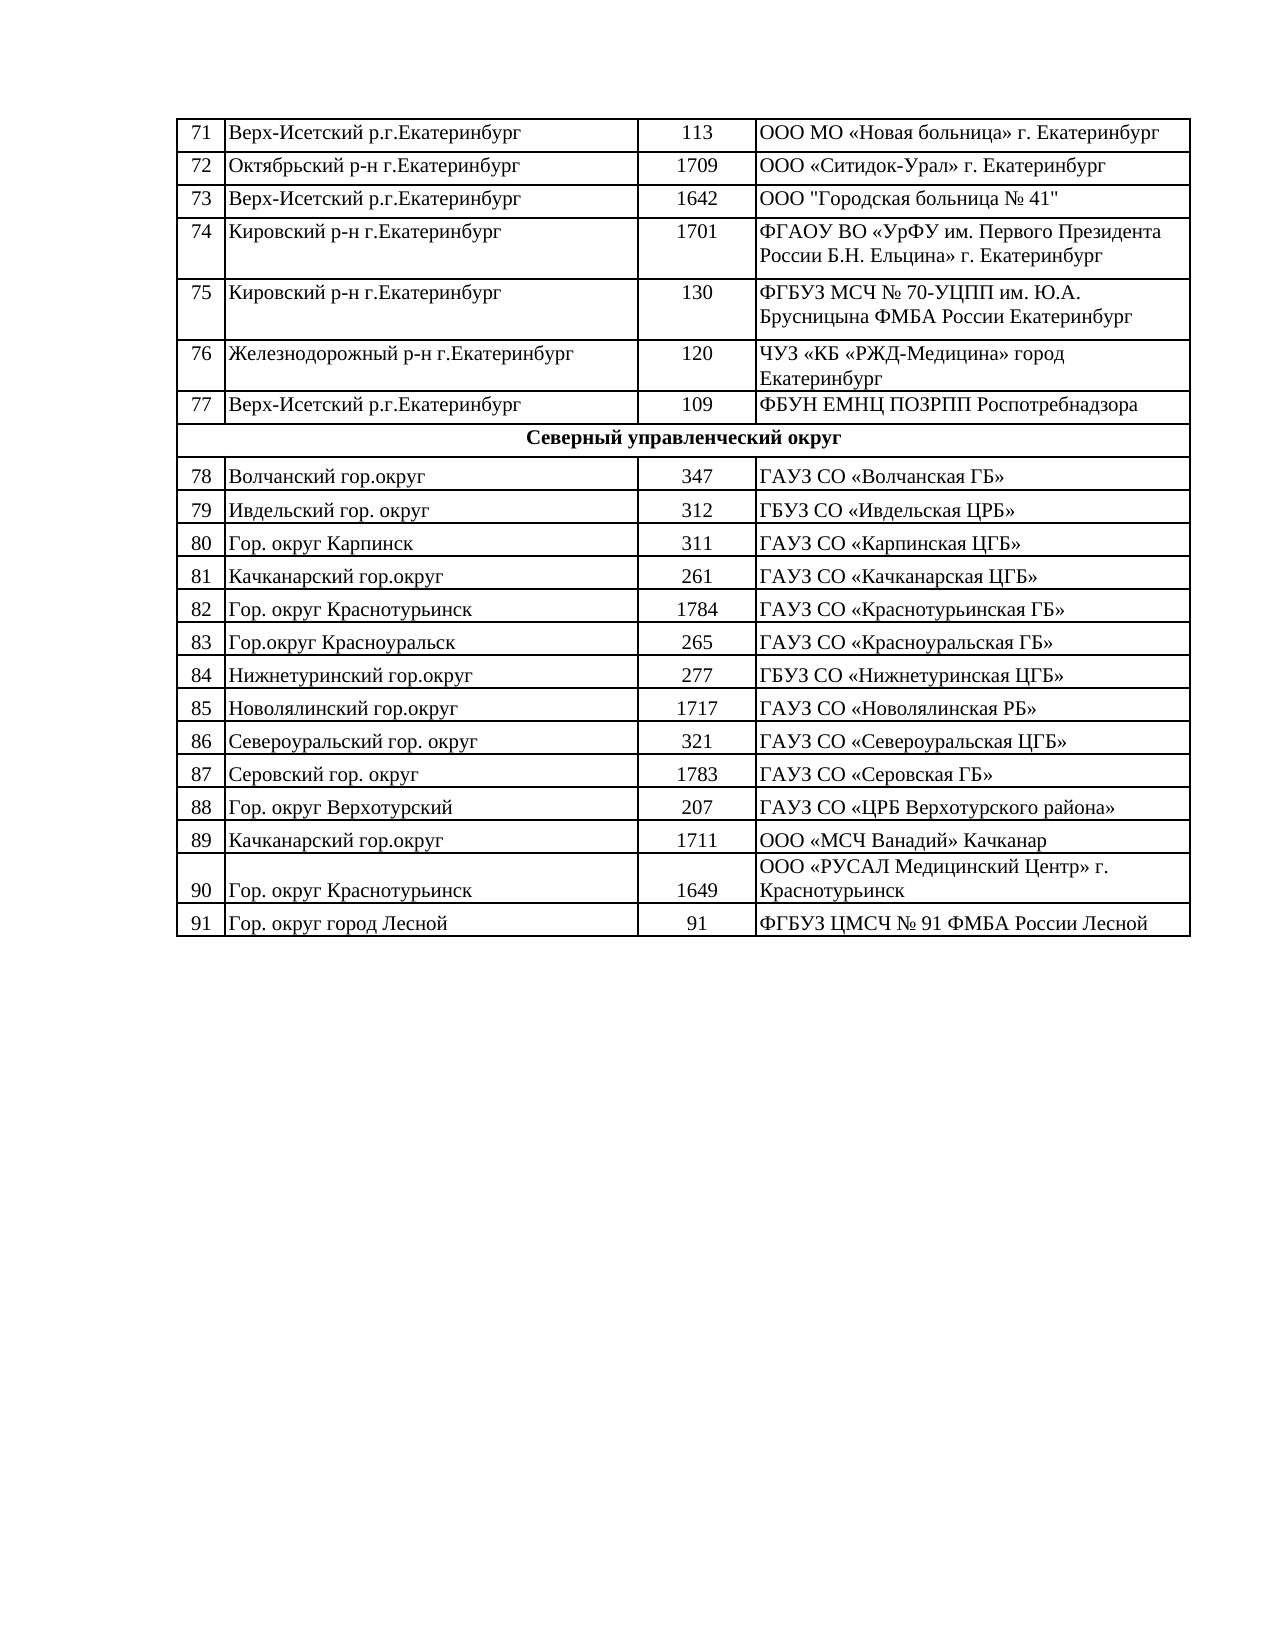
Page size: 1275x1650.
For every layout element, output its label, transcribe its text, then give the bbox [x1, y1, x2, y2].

table_cell Северный управленческий округ [178, 425, 1189, 456]
table_cell Ивдельский гор. округ [226, 491, 637, 522]
table_cell Верх-Исетский р.г.Екатеринбург [226, 120, 637, 151]
table_cell Верх-Исетский р.г.Екатеринбург [226, 392, 637, 422]
table_cell Нижнетуринский гор.округ [226, 656, 637, 687]
table_cell ЧУЗ «КБ «РЖД-Медицина» город Екатеринбург [757, 341, 1189, 389]
table_cell Новолялинский гор.округ [226, 689, 637, 720]
table_cell ГАУЗ СО «Серовская ГБ» [757, 755, 1189, 786]
table_cell 261 [639, 557, 755, 588]
table_cell ООО «РУСАЛ Медицинский Центр» г. Краснотурьинск [757, 854, 1189, 902]
table_cell Гор. округ Карпинск [226, 524, 637, 554]
table_cell 1784 [639, 590, 755, 621]
table_cell Кировский р-н г.Екатеринбург [226, 219, 637, 278]
table_cell 130 [639, 280, 755, 339]
table_cell ФГБУЗ ЦМСЧ № 91 ФМБА России Лесной [757, 904, 1189, 935]
table_cell 90 [178, 854, 224, 902]
table_cell 82 [178, 590, 224, 621]
table_cell Гор.округ Красноуральск [226, 623, 637, 654]
table_cell ООО МО «Новая больница» г. Екатеринбург [757, 120, 1189, 151]
table_cell 311 [639, 524, 755, 554]
table_cell 1717 [639, 689, 755, 720]
table_cell Волчанский гор.округ [226, 458, 637, 488]
table_cell Гор. округ город Лесной [226, 904, 637, 935]
table_cell 75 [178, 280, 224, 339]
table_cell 81 [178, 557, 224, 588]
table_cell 72 [178, 153, 224, 184]
table_cell 89 [178, 821, 224, 852]
table_cell ГАУЗ СО «Карпинская ЦГБ» [757, 524, 1189, 554]
table_cell ГАУЗ СО «Североуральская ЦГБ» [757, 722, 1189, 753]
table_cell 347 [639, 458, 755, 488]
table_cell ГБУЗ СО «Ивдельская ЦРБ» [757, 491, 1189, 522]
table_cell ГАУЗ СО «ЦРБ Верхотурского района» [757, 788, 1189, 819]
table_cell Кировский р-н г.Екатеринбург [226, 280, 637, 339]
table_cell ФБУН ЕМНЦ ПОЗРПП Роспотребнадзора [757, 392, 1189, 422]
table_cell 207 [639, 788, 755, 819]
table_cell ГАУЗ СО «Новолялинская РБ» [757, 689, 1189, 720]
table_cell Верх-Исетский р.г.Екатеринбург [226, 186, 637, 217]
table_cell Гор. округ Верхотурский [226, 788, 637, 819]
table_cell 312 [639, 491, 755, 522]
table_cell ООО «Ситидок-Урал» г. Екатеринбург [757, 153, 1189, 184]
table_cell ООО "Городская больница № 41" [757, 186, 1189, 217]
table_cell Качканарский гор.округ [226, 557, 637, 588]
table_cell ГАУЗ СО «Краснотурьинская ГБ» [757, 590, 1189, 621]
table_cell 78 [178, 458, 224, 488]
table_cell ГБУЗ СО «Нижнетуринская ЦГБ» [757, 656, 1189, 687]
table_cell 86 [178, 722, 224, 753]
table_cell 73 [178, 186, 224, 217]
table_cell 91 [639, 904, 755, 935]
table_cell Гор. округ Краснотурьинск [226, 854, 637, 902]
table_cell 87 [178, 755, 224, 786]
table_cell 277 [639, 656, 755, 687]
table_cell Качканарский гор.округ [226, 821, 637, 852]
table_cell Североуральский гор. округ [226, 722, 637, 753]
table_cell 83 [178, 623, 224, 654]
table_cell 1649 [639, 854, 755, 902]
table_cell Октябрьский р-н г.Екатеринбург [226, 153, 637, 184]
table_cell ООО «МСЧ Ванадий» Качканар [757, 821, 1189, 852]
table_cell 85 [178, 689, 224, 720]
table_cell 76 [178, 341, 224, 389]
table_cell 71 [178, 120, 224, 151]
table_cell Гор. округ Краснотурьинск [226, 590, 637, 621]
table_cell ФГБУЗ МСЧ № 70-УЦПП им. Ю.А. Брусницына ФМБА России Екатеринбург [757, 280, 1189, 339]
table_cell 1711 [639, 821, 755, 852]
table_cell 74 [178, 219, 224, 278]
table_cell 113 [639, 120, 755, 151]
table_cell 1783 [639, 755, 755, 786]
table_cell 321 [639, 722, 755, 753]
table_cell 84 [178, 656, 224, 687]
table_cell 1709 [639, 153, 755, 184]
table_cell 1701 [639, 219, 755, 278]
table_cell Серовский гор. округ [226, 755, 637, 786]
table_cell 1642 [639, 186, 755, 217]
table_cell Железнодорожный р-н г.Екатеринбург [226, 341, 637, 389]
table_cell 265 [639, 623, 755, 654]
table_cell ГАУЗ СО «Красноуральская ГБ» [757, 623, 1189, 654]
table_cell ГАУЗ СО «Качканарская ЦГБ» [757, 557, 1189, 588]
table_cell 77 [178, 392, 224, 422]
table_cell 91 [178, 904, 224, 935]
table_cell 120 [639, 341, 755, 389]
table_cell 79 [178, 491, 224, 522]
table_cell 80 [178, 524, 224, 554]
table_cell 88 [178, 788, 224, 819]
table_cell ГАУЗ СО «Волчанская ГБ» [757, 458, 1189, 488]
table_cell 109 [639, 392, 755, 422]
table_cell ФГАОУ ВО «УрФУ им. Первого Президента России Б.Н. Ельцина» г. Екатеринбург [757, 219, 1189, 278]
